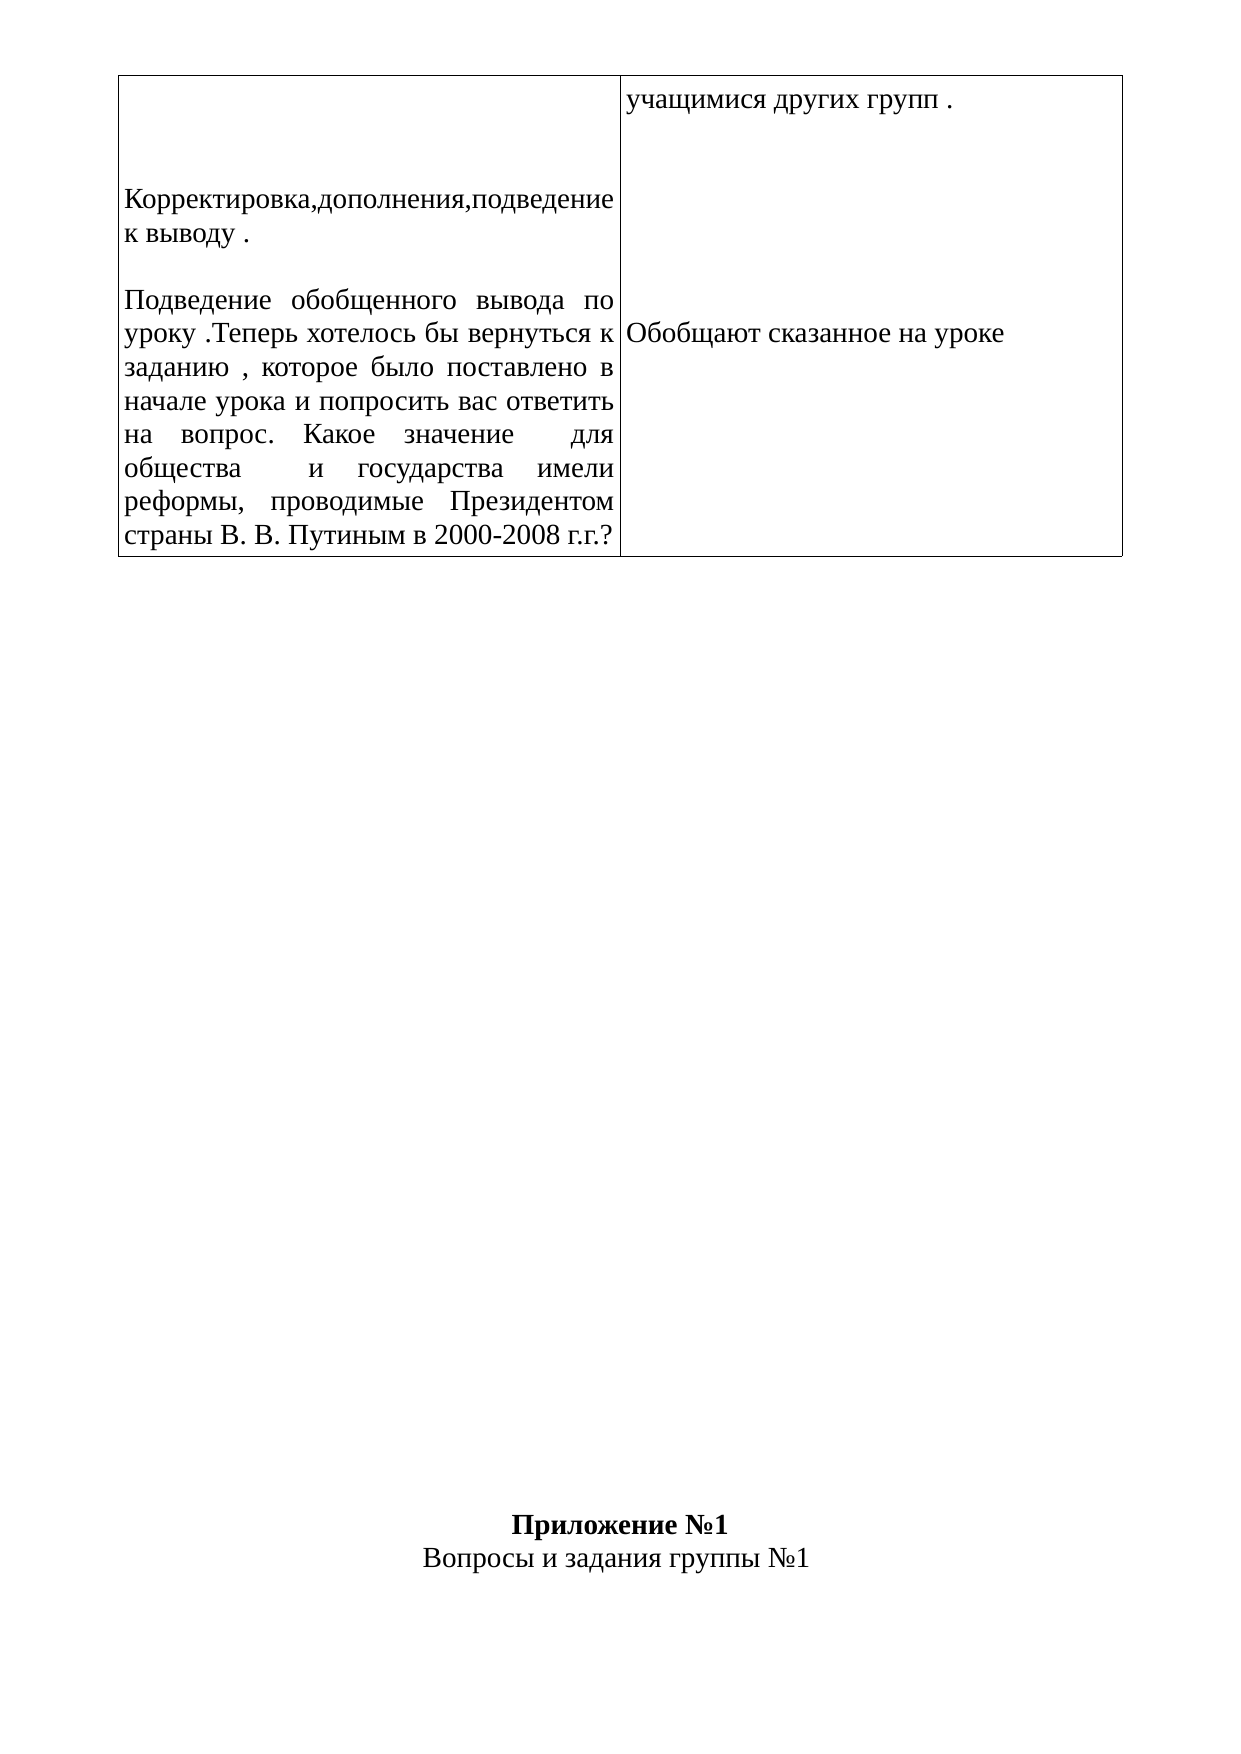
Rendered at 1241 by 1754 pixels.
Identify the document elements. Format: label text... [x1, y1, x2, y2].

text Вопросы и задания группы №1 [118, 1540, 1122, 1574]
table_cell учащимися других групп . Обобщают сказанное на уроке [621, 76, 1122, 556]
text Приложение №1 [118, 1507, 1122, 1540]
table_cell Корректировка,дополнения,подведение к выводу . Подведение обобщенного вывода по уроку .Теперь хотелось бы вернуться к заданию , которое было поставлено в начале урока и попросить вас ответить на вопрос. Какое значение для общества и государства имели реформы, проводимые Президентом страны В. В. Путиным в 2000-2008 г.г.? [119, 76, 620, 556]
